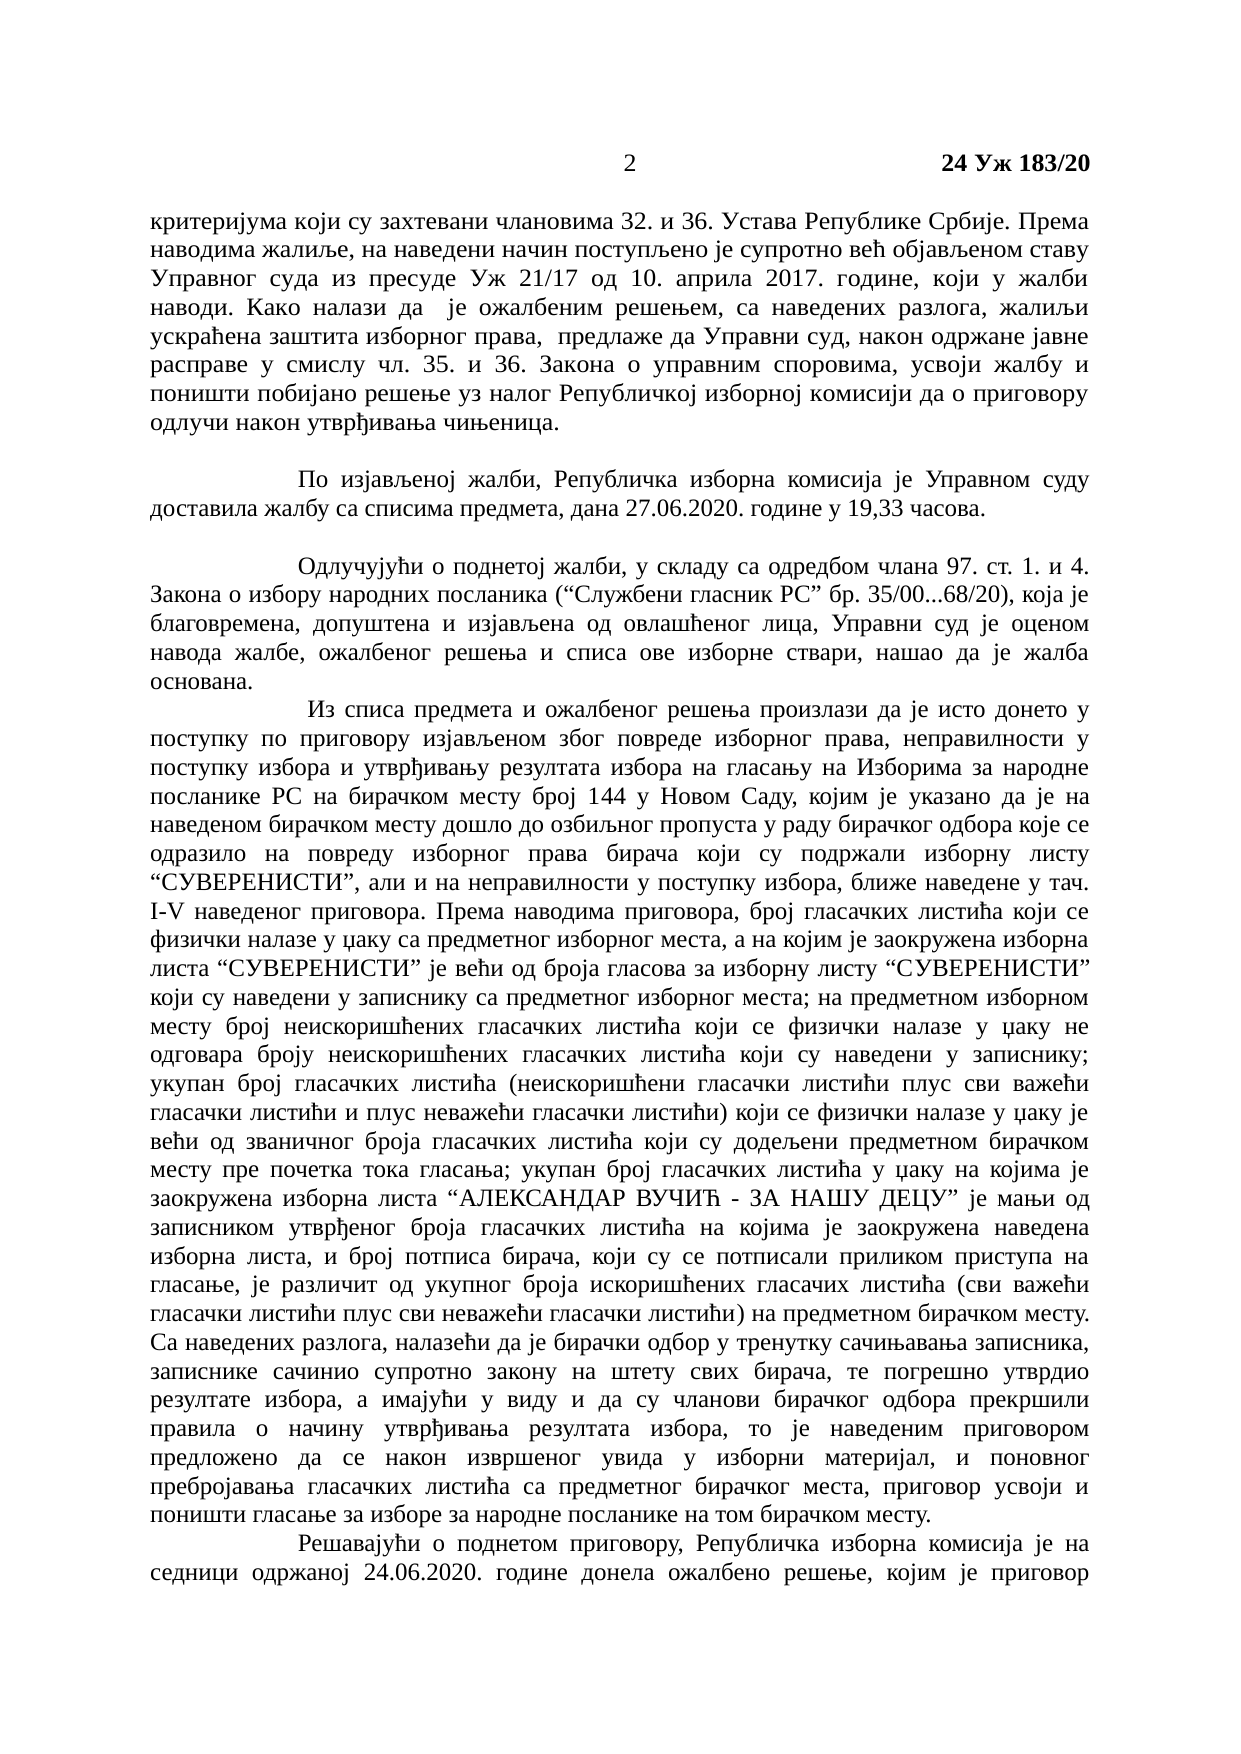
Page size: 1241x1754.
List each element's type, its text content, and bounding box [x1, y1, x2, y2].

text Решавајући о поднетом приговору, Републичка изборна комисија је на седници одржаној 24.06.2020. године донела ожалбено решење, којим је приговор [150, 1528, 1090, 1586]
text критеријума који су захтевани члановима 32. и 36. Устава Републике Србије. Према наводима жалиље, на наведени начин поступљено је супротно већ објављеном ставу Управног суда из пресуде Уж 21/17 од 10. априла 2017. године, који у жалби наводи. Како налази да је ожалбеним решењем, са наведених разлога, жалиљи ускраћена заштита изборног права, предлаже да Управни суд, након одржане јавне расправе у смислу чл. 35. и 36. Закона о управним споровима, усвоји жалбу и поништи побијано решење уз налог Републичкој изборној комисији да о приговору одлучи након утврђивања чињеница. [150, 206, 1090, 436]
text Из списа предмета и ожалбеног решења произлази да је исто донето у поступку по приговору изјављеном због повреде изборног права, неправилности у поступку избора и утврђивању резултата избора на гласању на Изборима за народне посланике РС на бирачком месту број 144 у Новом Саду, којим је указано да је на наведеном бирачком месту дошло до озбиљног пропуста у раду бирачког одбора које се одразило на повреду изборног права бирача који су подржали изборну листу “СУВЕРЕНИСТИ”, али и на неправилности у поступку избора, ближе наведене у тач. I-V наведеног приговора. Према наводима приговора, број гласачких листића који се физички налазе у џаку са предметног изборног места, а на којим је заокружена изборна листа “СУВЕРЕНИСТИ” је већи од броја гласова за изборну листу “СУВЕРЕНИСТИ” који су наведени у записнику са предметног изборног места; на предметном изборном месту број неискоришћених гласачких листића који се физички налазе у џаку не одговара броју неискоришћених гласачких листића који су наведени у записнику; укупан број гласачких листића (неискоришћени гласачки листићи плус сви важећи гласачки листићи и плус неважећи гласачки листићи) који се физички налазе у џаку је већи од званичног броја гласачких листића који су додељени предметном бирачком месту пре почетка тока гласања; укупан број гласачких листића у џаку на којима је заокружена изборна листа “АЛЕКСАНДАР ВУЧИЋ - ЗА НАШУ ДЕЦУ” је мањи од записником утврђеног броја гласачких листића на којима је заокружена наведена изборна листа, и број потписа бирача, који су се потписали приликом приступа на гласање, је различит од укупног броја искоришћених гласачих листића (сви важећи гласачки листићи плус сви неважећи гласачки листићи) на предметном бирачком месту. Са наведених разлога, налазећи да је бирачки одбор у тренутку сачињавања записника, записнике сачинио супротно закону на штету свих бирача, те погрешно утврдио резултате избора, а имајући у виду и да су чланови бирачког одбора прекршили правила о начину утврђивања резултата избора, то је наведеним приговором предложено да се након извршеног увида у изборни материјал, и поновног пребројавања гласачких листића са предметног бирачког места, приговор усвоји и поништи гласање за изборе за народне посланике на том бирачком месту. [150, 694, 1090, 1528]
text Одлучујући о поднетој жалби, у складу са одредбом члана 97. ст. 1. и 4. Закона о избору народних посланика (“Службени гласник РС” бр. 35/00...68/20), која је благовремена, допуштена и изјављена од овлашћеног лица, Управни суд је оценом навода жалбе, ожалбеног решења и списа ове изборне ствари, нашао да је жалба основана. [150, 551, 1090, 694]
text По изјављеној жалби, Републичка изборна комисија је Управном суду доставила жалбу са списима предмета, дана 27.06.2020. године у 19,33 часова. [150, 464, 1090, 522]
